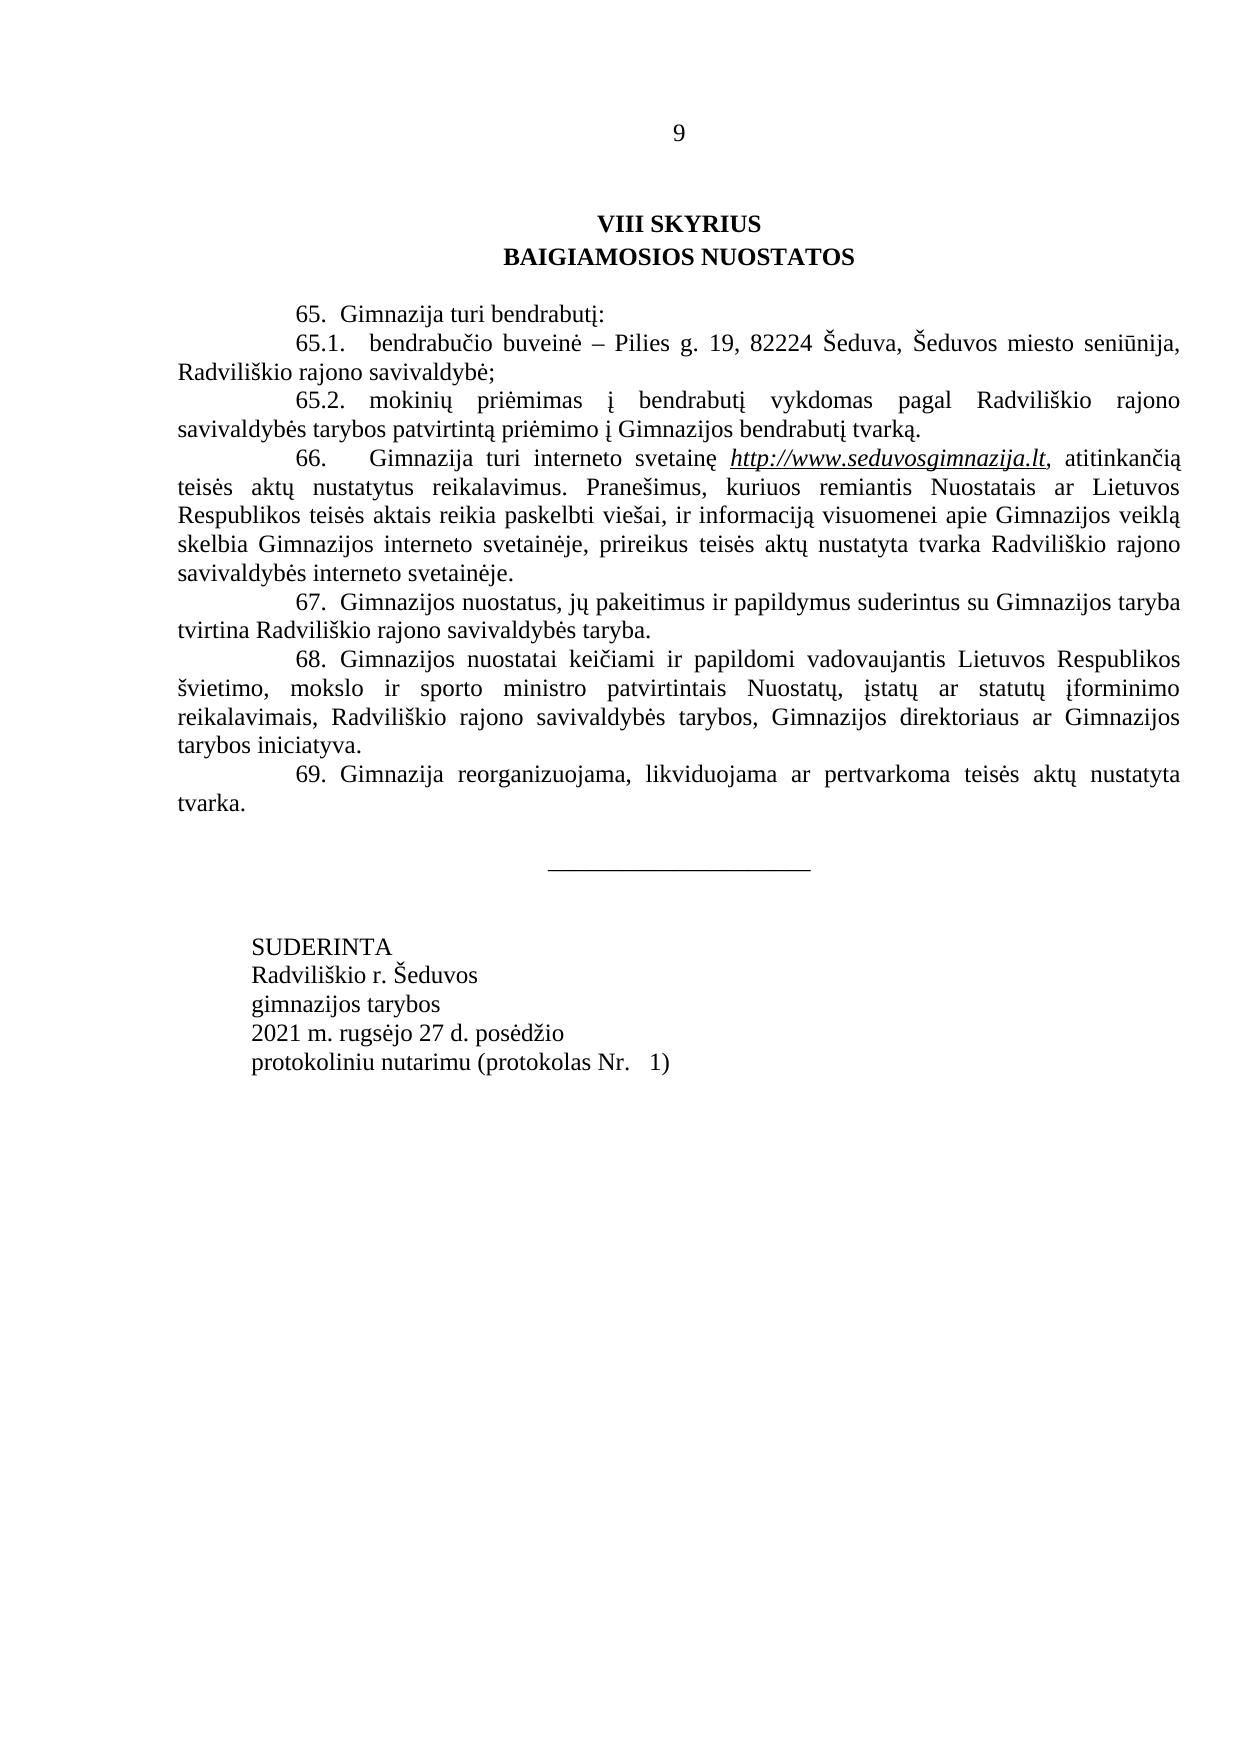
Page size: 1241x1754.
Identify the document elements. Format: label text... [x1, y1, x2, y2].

text BAIGIAMOSIOS NUOSTATOS [177, 242, 1181, 270]
text 66. Gimnazija turi interneto svetainę http://www.seduvosgimnazija.lt, atitinkančią teisės aktų nustatytus reikalavimus. Pranešimus, kuriuos remiantis Nuostatais ar Lietuvos Respublikos teisės aktais reikia paskelbti viešai, ir informaciją visuomenei apie Gimnazijos veiklą skelbia Gimnazijos interneto svetainėje, prireikus teisės aktų nustatyta tvarka Radviliškio rajono savivaldybės interneto svetainėje. [177, 443, 1181, 587]
text 68. Gimnazijos nuostatai keičiami ir papildomi vadovaujantis Lietuvos Respublikos švietimo, mokslo ir sporto ministro patvirtintais Nuostatų, įstatų ar statutų įforminimo reikalavimais, Radviliškio rajono savivaldybės tarybos, Gimnazijos direktoriaus ar Gimnazijos tarybos iniciatyva. [177, 644, 1181, 759]
text 67. Gimnazijos nuostatus, jų pakeitimus ir papildymus suderintus su Gimnazijos taryba tvirtina Radviliškio rajono savivaldybės taryba. [177, 587, 1181, 644]
text 65.2. mokinių priėmimas į bendrabutį vykdomas pagal Radviliškio rajono savivaldybės tarybos patvirtintą priėmimo į Gimnazijos bendrabutį tvarką. [177, 385, 1181, 443]
text 65.1. bendrabučio buveinė – Pilies g. 19, 82224 Šeduva, Šeduvos miesto seniūnija, Radviliškio rajono savivaldybė; [177, 328, 1181, 385]
text VIII SKYRIUS [177, 209, 1181, 237]
text _____________________ [177, 845, 1181, 874]
text 2021 m. rugsėjo 27 d. posėdžio [177, 1018, 1181, 1047]
text 69. Gimnazija reorganizuojama, likviduojama ar pertvarkoma teisės aktų nustatyta tvarka. [177, 759, 1181, 817]
text SUDERINTA [177, 932, 1181, 960]
text gimnazijos tarybos [177, 989, 1181, 1018]
text 65. Gimnazija turi bendrabutį: [177, 299, 1181, 328]
text protokoliniu nutarimu (protokolas Nr. 1) [177, 1047, 1181, 1075]
text Radviliškio r. Šeduvos [177, 960, 1181, 989]
